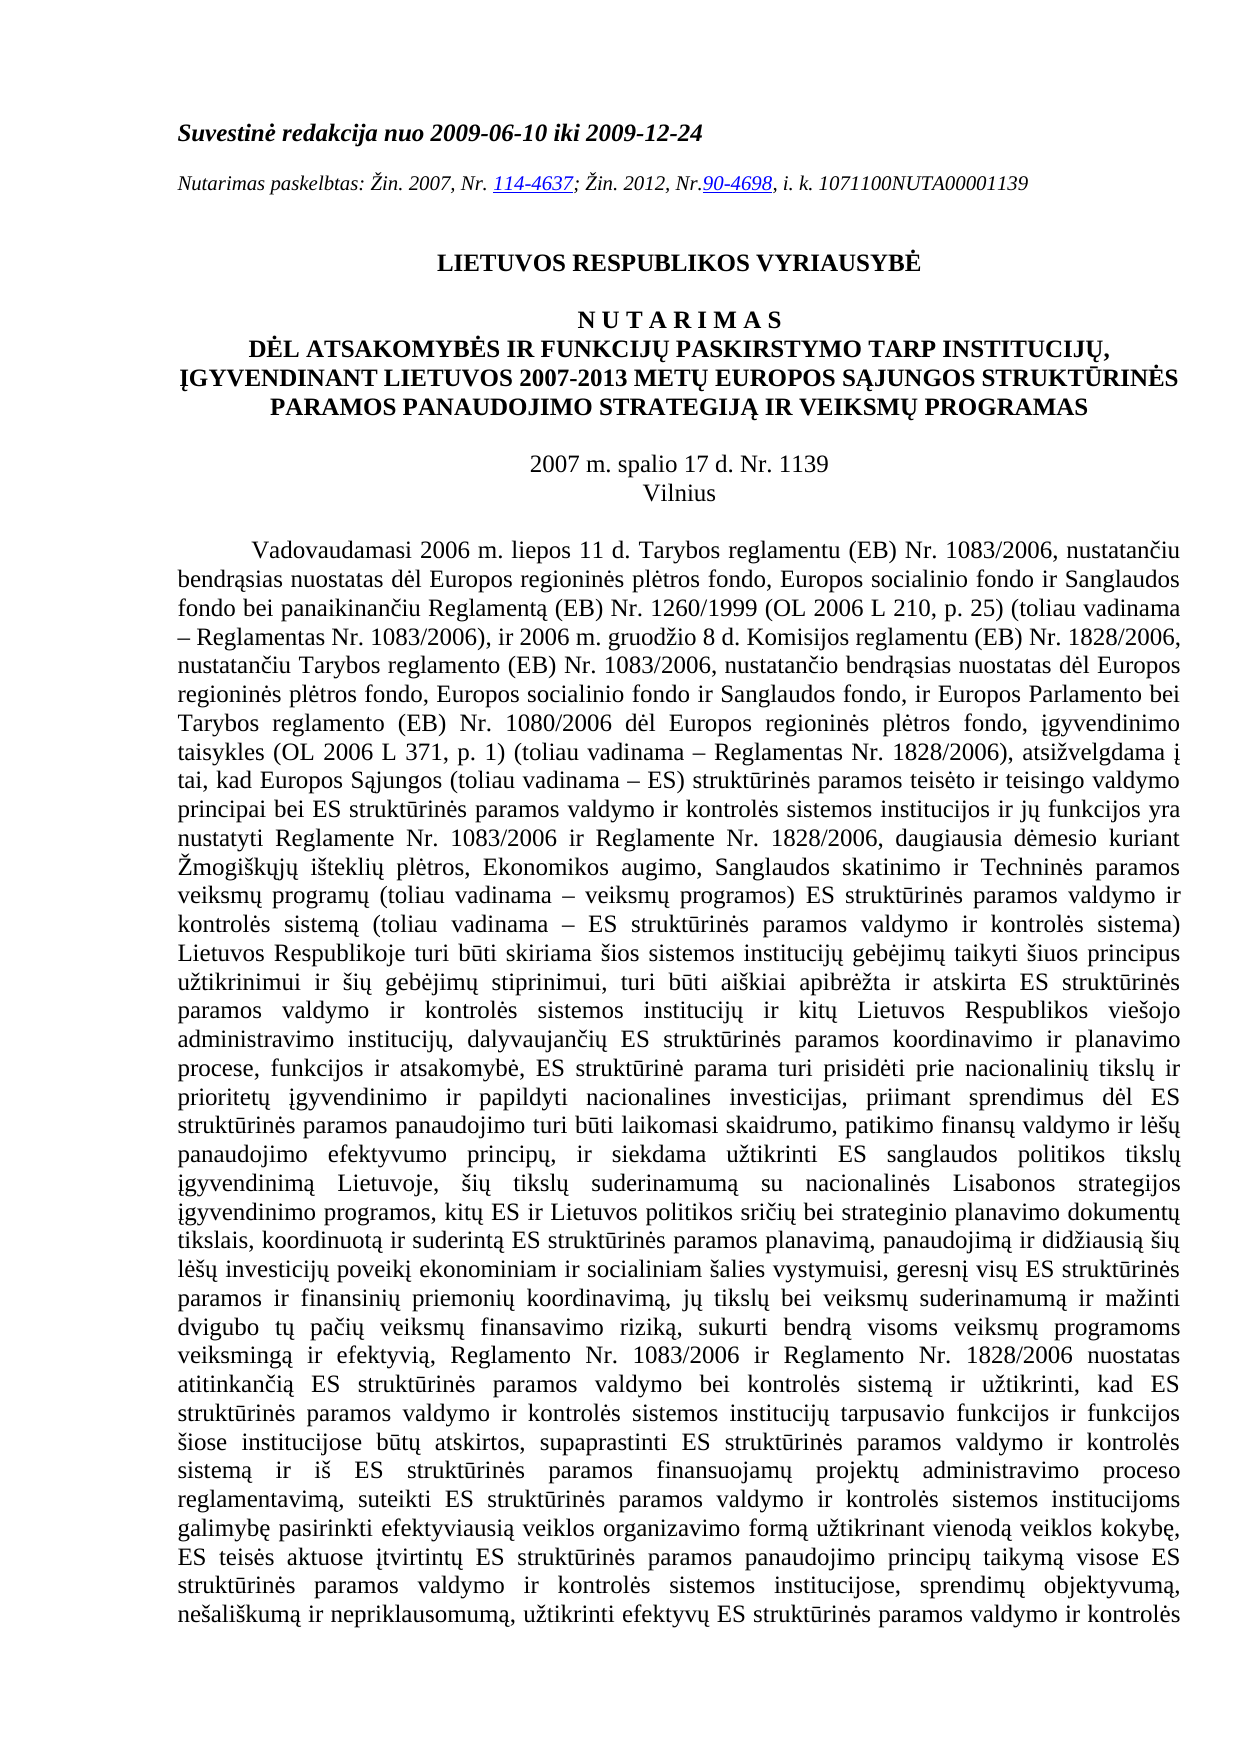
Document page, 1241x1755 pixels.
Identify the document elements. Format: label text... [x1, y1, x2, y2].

text Suvestinė redakcija nuo 2009-06-10 iki 2009-12-24 [177, 118, 1181, 147]
text Vilnius [177, 478, 1181, 507]
text DĖL ATSAKOMYBĖS IR FUNKCIJŲ PASKIRSTYMO TARP INSTITUCIJŲ, ĮGYVENDINANT LIETUVOS 2007-2013 METŲ EUROPOS SĄJUNGOS STRUKTŪRINĖS PARAMOS PANAUDOJIMO STRATEGIJĄ IR VEIKSMŲ PROGRAMAS [177, 334, 1181, 420]
text N U T A R I M A S [177, 305, 1181, 334]
text Nutarimas paskelbtas: Žin. 2007, Nr. 114-4637; Žin. 2012, Nr.90-4698, i. k. 1071100NUTA00001139 [177, 171, 1181, 195]
text LIETUVOS RESPUBLIKOS VYRIAUSYBĖ [177, 248, 1181, 277]
text Vadovaudamasi 2006 m. liepos 11 d. Tarybos reglamentu (EB) Nr. 1083/2006, nustatančiu bendrąsias nuostatas dėl Europos regioninės plėtros fondo, Europos socialinio fondo ir Sanglaudos fondo bei panaikinančiu Reglamentą (EB) Nr. 1260/1999 (OL 2006 L 210, p. 25) (toliau vadinama – Reglamentas Nr. 1083/2006), ir 2006 m. gruodžio 8 d. Komisijos reglamentu (EB) Nr. 1828/2006, nustatančiu Tarybos reglamento (EB) Nr. 1083/2006, nustatančio bendrąsias nuostatas dėl Europos regioninės plėtros fondo, Europos socialinio fondo ir Sanglaudos fondo, ir Europos Parlamento bei Tarybos reglamento (EB) Nr. 1080/2006 dėl Europos regioninės plėtros fondo, įgyvendinimo taisykles (OL 2006 L 371, p. 1) (toliau vadinama – Reglamentas Nr. 1828/2006), atsižvelgdama į tai, kad Europos Sąjungos (toliau vadinama – ES) struktūrinės paramos teisėto ir teisingo valdymo principai bei ES struktūrinės paramos valdymo ir kontrolės sistemos institucijos ir jų funkcijos yra nustatyti Reglamente Nr. 1083/2006 ir Reglamente Nr. 1828/2006, daugiausia dėmesio kuriant Žmogiškųjų išteklių plėtros, Ekonomikos augimo, Sanglaudos skatinimo ir Techninės paramos veiksmų programų (toliau vadinama – veiksmų programos) ES struktūrinės paramos valdymo ir kontrolės sistemą (toliau vadinama – ES struktūrinės paramos valdymo ir kontrolės sistema) Lietuvos Respublikoje turi būti skiriama šios sistemos institucijų gebėjimų taikyti šiuos principus užtikrinimui ir šių gebėjimų stiprinimui, turi būti aiškiai apibrėžta ir atskirta ES struktūrinės paramos valdymo ir kontrolės sistemos institucijų ir kitų Lietuvos Respublikos viešojo administravimo institucijų, dalyvaujančių ES struktūrinės paramos koordinavimo ir planavimo procese, funkcijos ir atsakomybė, ES struktūrinė parama turi prisidėti prie nacionalinių tikslų ir prioritetų įgyvendinimo ir papildyti nacionalines investicijas, priimant sprendimus dėl ES struktūrinės paramos panaudojimo turi būti laikomasi skaidrumo, patikimo finansų valdymo ir lėšų panaudojimo efektyvumo principų, ir siekdama užtikrinti ES sanglaudos politikos tikslų įgyvendinimą Lietuvoje, šių tikslų suderinamumą su nacionalinės Lisabonos strategijos įgyvendinimo programos, kitų ES ir Lietuvos politikos sričių bei strateginio planavimo dokumentų tikslais, koordinuotą ir suderintą ES struktūrinės paramos planavimą, panaudojimą ir didžiausią šių lėšų investicijų poveikį ekonominiam ir socialiniam šalies vystymuisi, geresnį visų ES struktūrinės paramos ir finansinių priemonių koordinavimą, jų tikslų bei veiksmų suderinamumą ir mažinti dvigubo tų pačių veiksmų finansavimo riziką, sukurti bendrą visoms veiksmų programoms veiksmingą ir efektyvią, Reglamento Nr. 1083/2006 ir Reglamento Nr. 1828/2006 nuostatas atitinkančią ES struktūrinės paramos valdymo bei kontrolės sistemą ir užtikrinti, kad ES struktūrinės paramos valdymo ir kontrolės sistemos institucijų tarpusavio funkcijos ir funkcijos šiose institucijose būtų atskirtos, supaprastinti ES struktūrinės paramos valdymo ir kontrolės sistemą ir iš ES struktūrinės paramos finansuojamų projektų administravimo proceso reglamentavimą, suteikti ES struktūrinės paramos valdymo ir kontrolės sistemos institucijoms galimybę pasirinkti efektyviausią veiklos organizavimo formą užtikrinant vienodą veiklos kokybę, ES teisės aktuose įtvirtintų ES struktūrinės paramos panaudojimo principų taikymą visose ES struktūrinės paramos valdymo ir kontrolės sistemos institucijose, sprendimų objektyvumą, nešališkumą ir nepriklausomumą, užtikrinti efektyvų ES struktūrinės paramos valdymo ir kontrolės [177, 535, 1181, 1628]
text 2007 m. spalio 17 d. Nr. 1139 [177, 449, 1181, 478]
